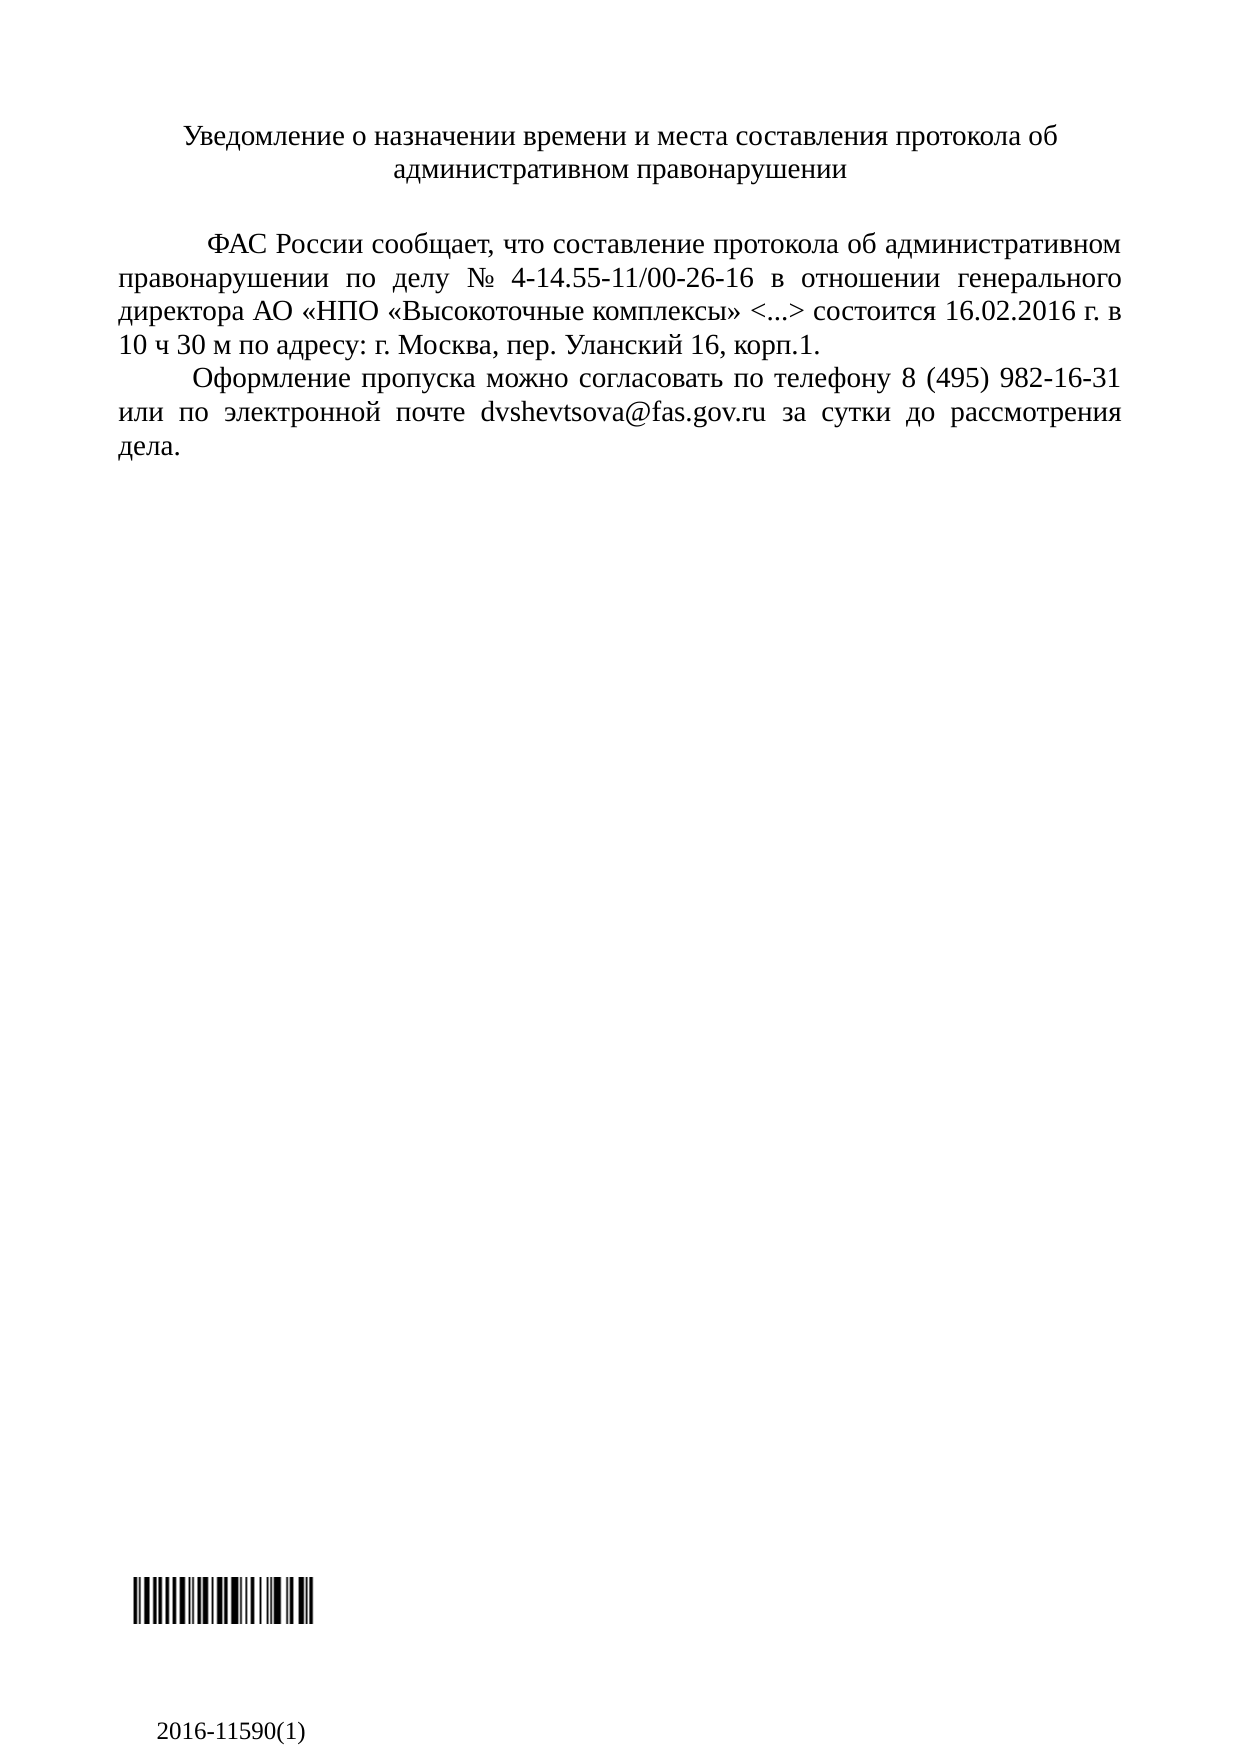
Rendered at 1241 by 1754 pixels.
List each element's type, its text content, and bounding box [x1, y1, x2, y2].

text Оформление пропуска можно согласовать по телефону 8 (495) 982-16-31 или по электронной почте dvshevtsova@fas.gov.ru за сутки до рассмотрения дела. [118, 361, 1122, 461]
picture [118, 1577, 331, 1624]
text ФАС России сообщает, что составление протокола об административном правонарушении по делу № 4-14.55-11/00-26-16 в отношении генерального директора АО «НПО «Высокоточные комплексы» <...> состоится 16.02.2016 г. в 10 ч 30 м по адресу: г. Москва, пер. Уланский 16, корп.1. [118, 226, 1122, 361]
text Уведомление о назначении времени и места составления протокола об административном правонарушении [118, 118, 1122, 185]
